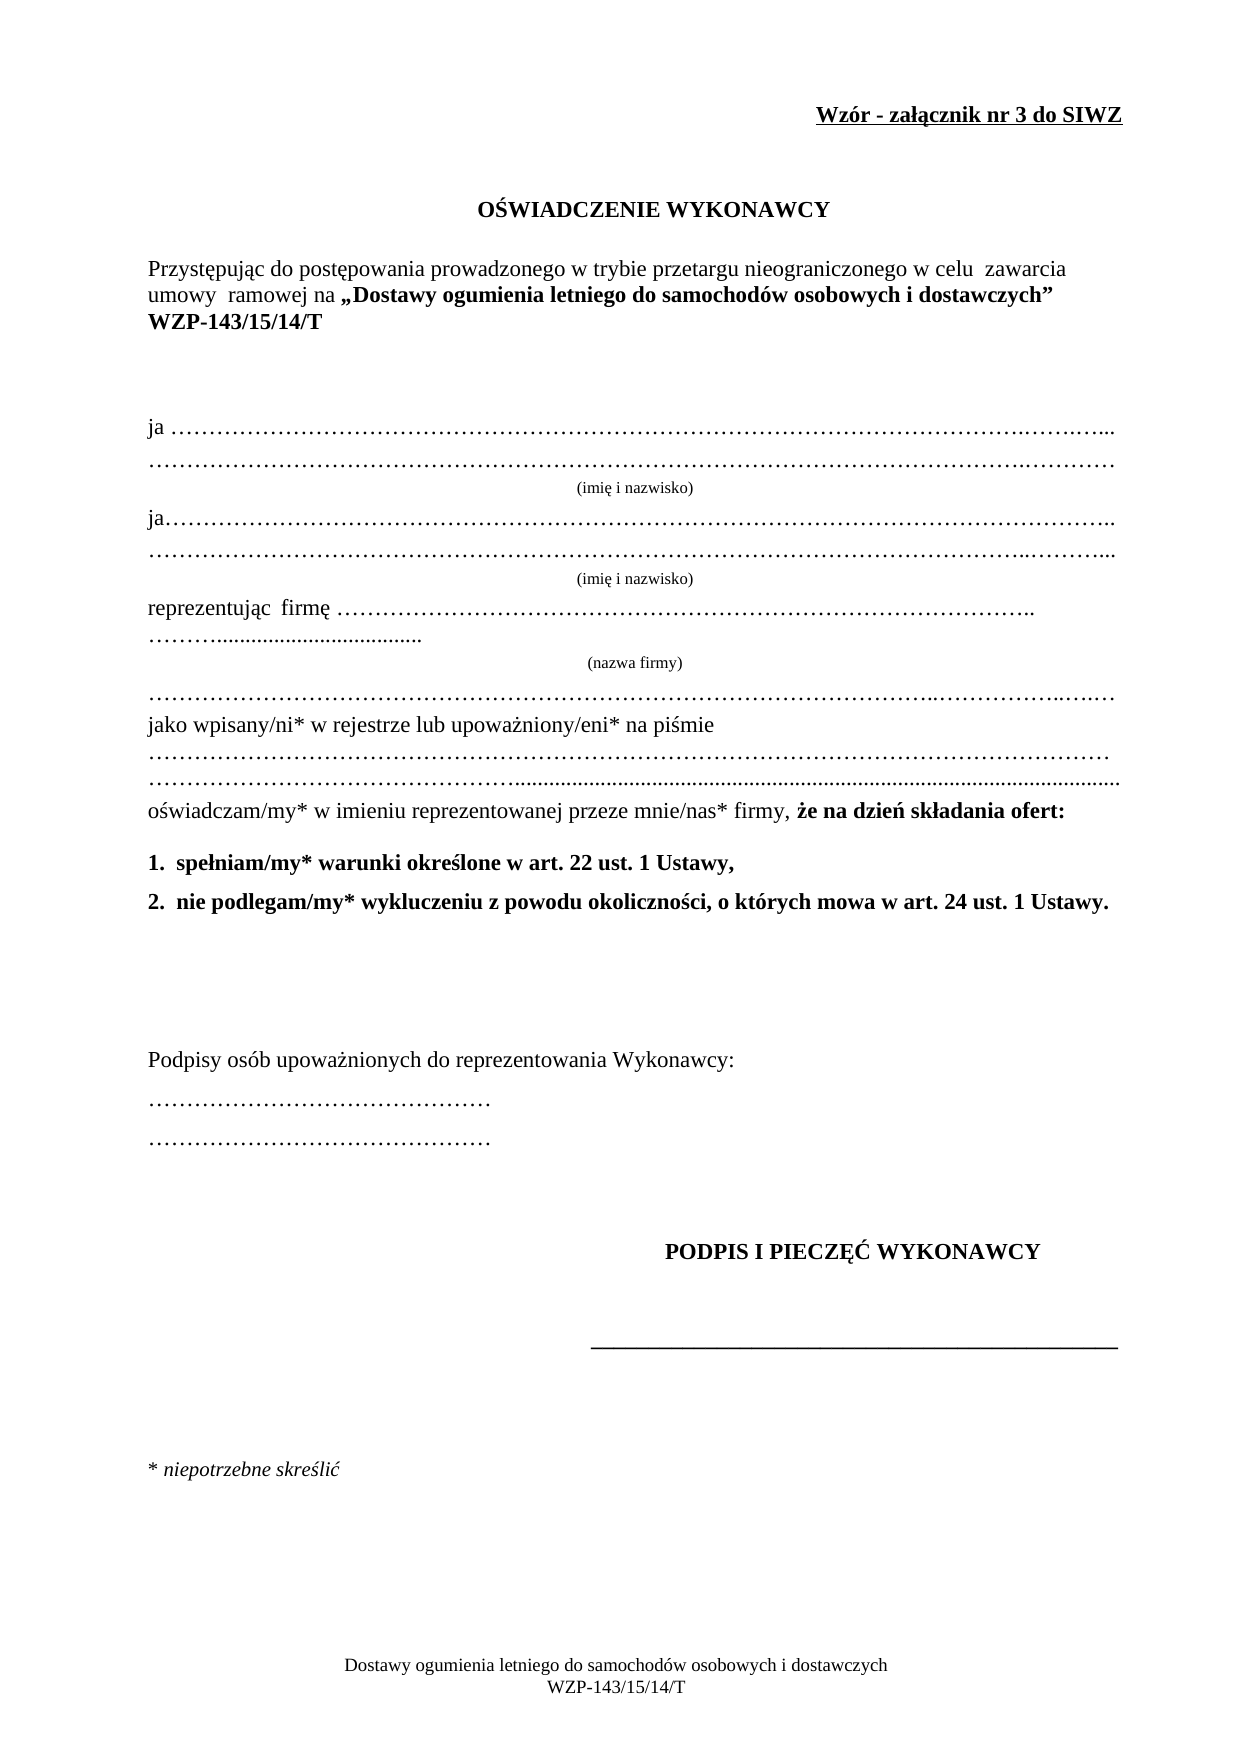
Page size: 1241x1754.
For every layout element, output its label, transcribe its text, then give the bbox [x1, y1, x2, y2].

text ______________________________________________ [553, 1299, 1122, 1352]
text Podpisy osób upoważnionych do reprezentowania Wykonawcy: [148, 1046, 1122, 1073]
text …………………………………………………………………………………………………….………… [148, 446, 1122, 472]
text reprezentując firmę ………………………………………………………………………………..……….................................... [148, 594, 1122, 647]
text …………………………………………………………………………………………..……………..….… [148, 679, 1122, 705]
text Przystępując do postępowania prowadzonego w trybie przetargu nieograniczonego w celu zawarcia umowy ramowej na „Dostawy ogumienia letniego do samochodów osobowych i dostawczych” WZP-143/15/14/T [148, 255, 1084, 334]
text ja…………………………………………………………………………………………………………….. [148, 504, 1122, 530]
text (imię i nazwisko) [148, 569, 1122, 588]
text ……………………………………… [148, 1124, 1122, 1150]
text ja ………………………………………………………………………………………………….…….…... [148, 413, 1122, 439]
text PODPIS I PIECZĘĆ WYKONAWCY [628, 1238, 1122, 1264]
text (imię i nazwisko) [148, 478, 1122, 497]
text ……………………………………………………………………………………………………..………... [148, 536, 1122, 563]
text 2. nie podlegam/my* wykluczeniu z powodu okoliczności, o których mowa w art. 24 ust. 1 Ustawy. [148, 888, 1122, 914]
text 1. spełniam/my* warunki określone w art. 22 ust. 1 Ustawy, [148, 849, 1122, 876]
text (nazwa firmy) [148, 653, 1122, 672]
text jako wpisany/ni* w rejestrze lub upoważniony/eni* na piśmie ………………………………………………………………………………………………………………………………………………………….......................................................................................................... [148, 711, 1122, 790]
text Wzór - załącznik nr 3 do SIWZ [148, 101, 1122, 127]
text oświadczam/my* w imieniu reprezentowanej przeze mnie/nas* firmy, że na dzień składania ofert: [148, 797, 1122, 823]
text * niepotrzebne skreślić [148, 1457, 1122, 1481]
subtitle OŚWIADCZENIE WYKONAWCY [185, 196, 1122, 222]
text ……………………………………… [148, 1085, 1122, 1112]
